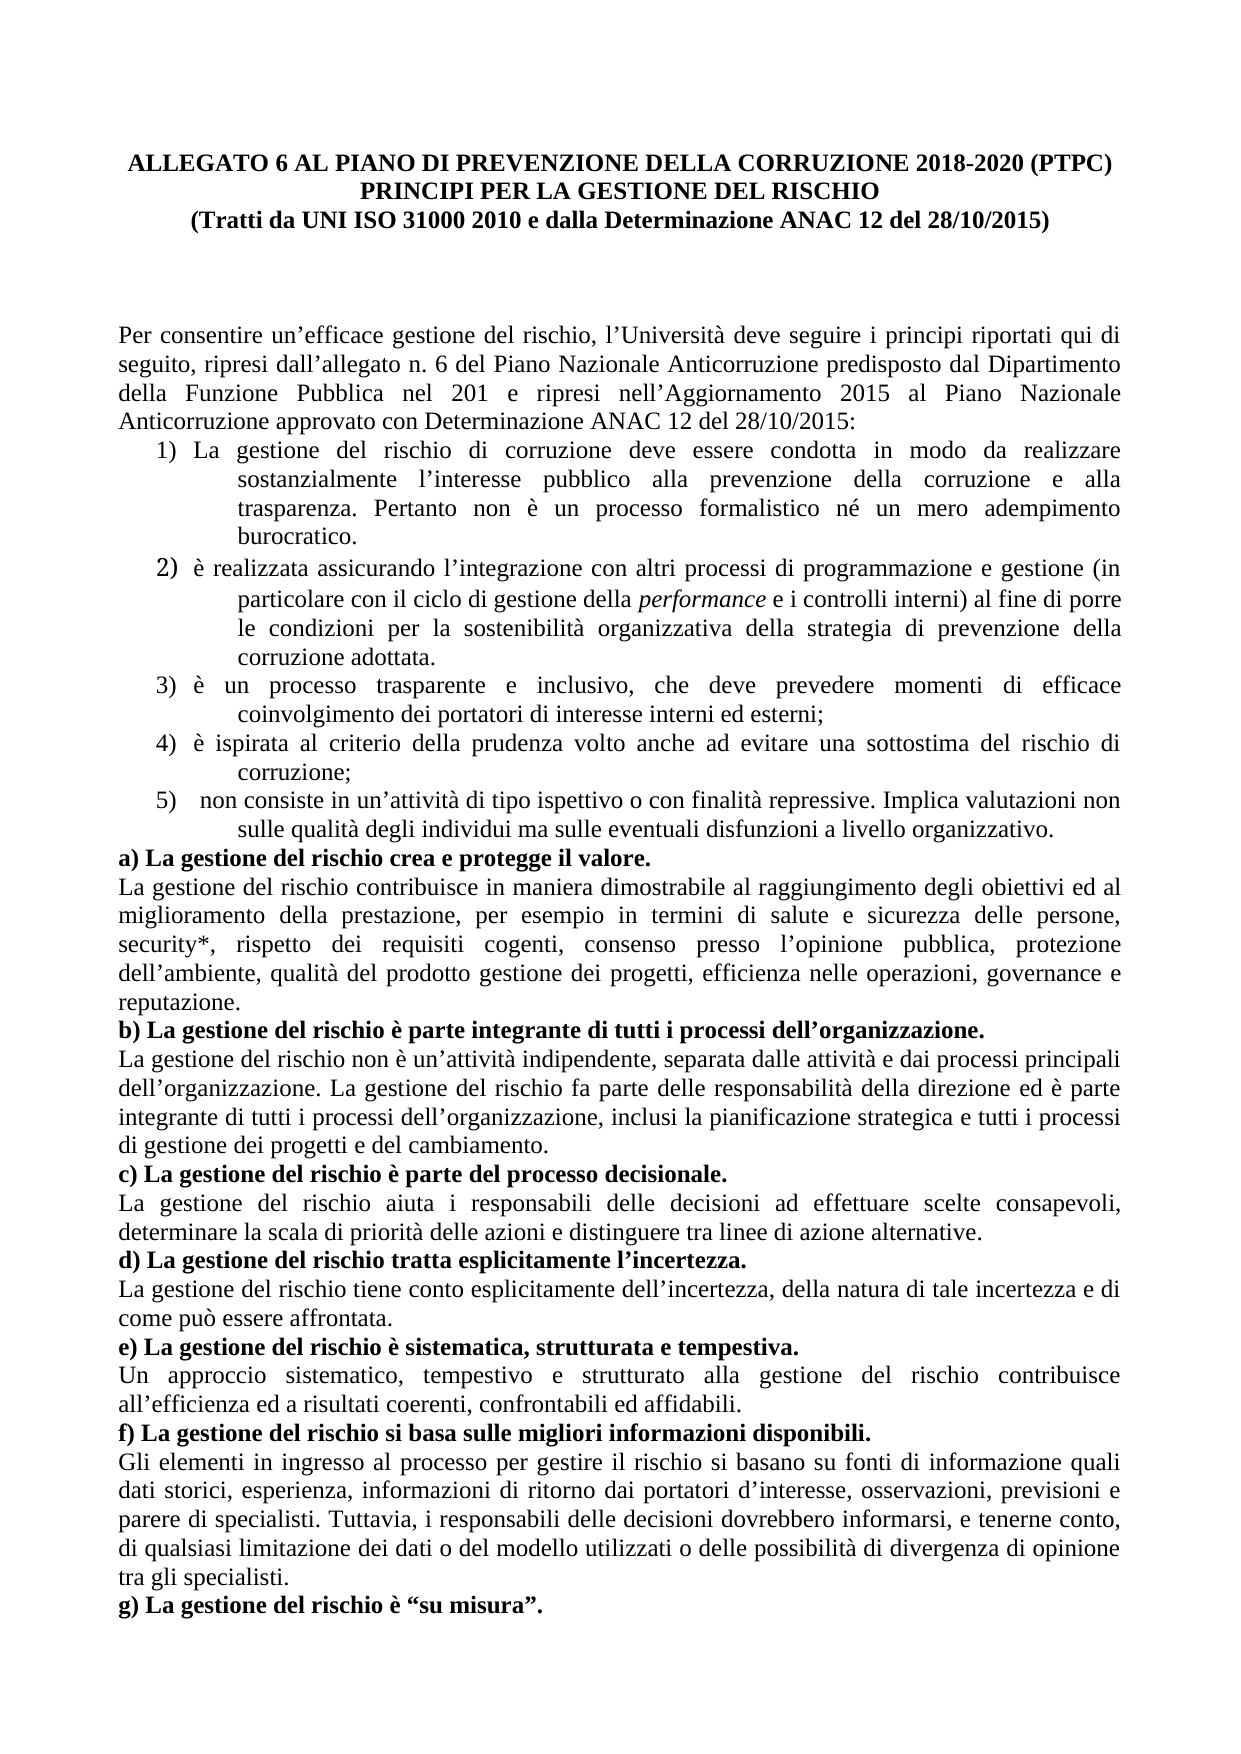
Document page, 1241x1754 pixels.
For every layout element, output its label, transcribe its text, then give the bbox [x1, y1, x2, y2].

text ALLEGATO 6 AL PIANO DI PREVENZIONE DELLA CORRUZIONE 2018-2020 (PTPC) [118, 148, 1122, 176]
text La gestione del rischio aiuta i responsabili delle decisioni ad effettuare scelte consapevoli, determinare la scala di priorità delle azioni e distinguere tra linee di azione alternative. [118, 1188, 1122, 1245]
text Per consentire un’efficace gestione del rischio, l’Università deve seguire i principi riportati qui di seguito, ripresi dall’allegato n. 6 del Piano Nazionale Anticorruzione predisposto dal Dipartimento della Funzione Pubblica nel 201 e ripresi nell’Aggiornamento 2015 al Piano Nazionale Anticorruzione approvato con Determinazione ANAC 12 del 28/10/2015: [118, 320, 1122, 435]
text d) La gestione del rischio tratta esplicitamente l’incertezza. [118, 1245, 1122, 1274]
text c) La gestione del rischio è parte del processo decisionale. [118, 1159, 1122, 1188]
list è realizzata assicurando l’integrazione con altri processi di programmazione e gestione (in particolare con il ciclo di gestione della performance e i controlli interni) al fine di porre le condizioni per la sostenibilità organizzativa della strategia di prevenzione della corruzione adottata. [156, 550, 1122, 670]
text Gli elementi in ingresso al processo per gestire il rischio si basano su fonti di informazione quali dati storici, esperienza, informazioni di ritorno dai portatori d’interesse, osservazioni, previsioni e parere di specialisti. Tuttavia, i responsabili delle decisioni dovrebbero informarsi, e tenerne conto, di qualsiasi limitazione dei dati o del modello utilizzati o delle possibilità di divergenza di opinione tra gli specialisti. [118, 1447, 1122, 1590]
text PRINCIPI PER LA GESTIONE DEL RISCHIO [118, 176, 1122, 205]
text g) La gestione del rischio è “su misura”. [118, 1590, 1122, 1619]
text f) La gestione del rischio si basa sulle migliori informazioni disponibili. [118, 1418, 1122, 1447]
text e) La gestione del rischio è sistematica, strutturata e tempestiva. [118, 1332, 1122, 1360]
text b) La gestione del rischio è parte integrante di tutti i processi dell’organizzazione. [118, 1015, 1122, 1044]
text a) La gestione del rischio crea e protegge il valore. [118, 843, 1122, 872]
list non consiste in un’attività di tipo ispettivo o con finalità repressive. Implica valutazioni non sulle qualità degli individui ma sulle eventuali disfunzioni a livello organizzativo. [156, 785, 1122, 843]
text La gestione del rischio tiene conto esplicitamente dell’incertezza, della natura di tale incertezza e di come può essere affrontata. [118, 1274, 1122, 1332]
text La gestione del rischio non è un’attività indipendente, separata dalle attività e dai processi principali dell’organizzazione. La gestione del rischio fa parte delle responsabilità della direzione ed è parte integrante di tutti i processi dell’organizzazione, inclusi la pianificazione strategica e tutti i processi di gestione dei progetti e del cambiamento. [118, 1044, 1122, 1159]
list La gestione del rischio di corruzione deve essere condotta in modo da realizzare sostanzialmente l’interesse pubblico alla prevenzione della corruzione e alla trasparenza. Pertanto non è un processo formalistico né un mero adempimento burocratico. [156, 435, 1122, 550]
list è ispirata al criterio della prudenza volto anche ad evitare una sottostima del rischio di corruzione; [156, 728, 1122, 785]
text Un approccio sistematico, tempestivo e strutturato alla gestione del rischio contribuisce all’efficienza ed a risultati coerenti, confrontabili ed affidabili. [118, 1360, 1122, 1418]
text La gestione del rischio contribuisce in maniera dimostrabile al raggiungimento degli obiettivi ed al miglioramento della prestazione, per esempio in termini di salute e sicurezza delle persone, security*, rispetto dei requisiti cogenti, consenso presso l’opinione pubblica, protezione dell’ambiente, qualità del prodotto gestione dei progetti, efficienza nelle operazioni, governance e reputazione. [118, 872, 1122, 1015]
list è un processo trasparente e inclusivo, che deve prevedere momenti di efficace coinvolgimento dei portatori di interesse interni ed esterni; [156, 670, 1122, 728]
text (Tratti da UNI ISO 31000 2010 e dalla Determinazione ANAC 12 del 28/10/2015) [118, 205, 1122, 234]
